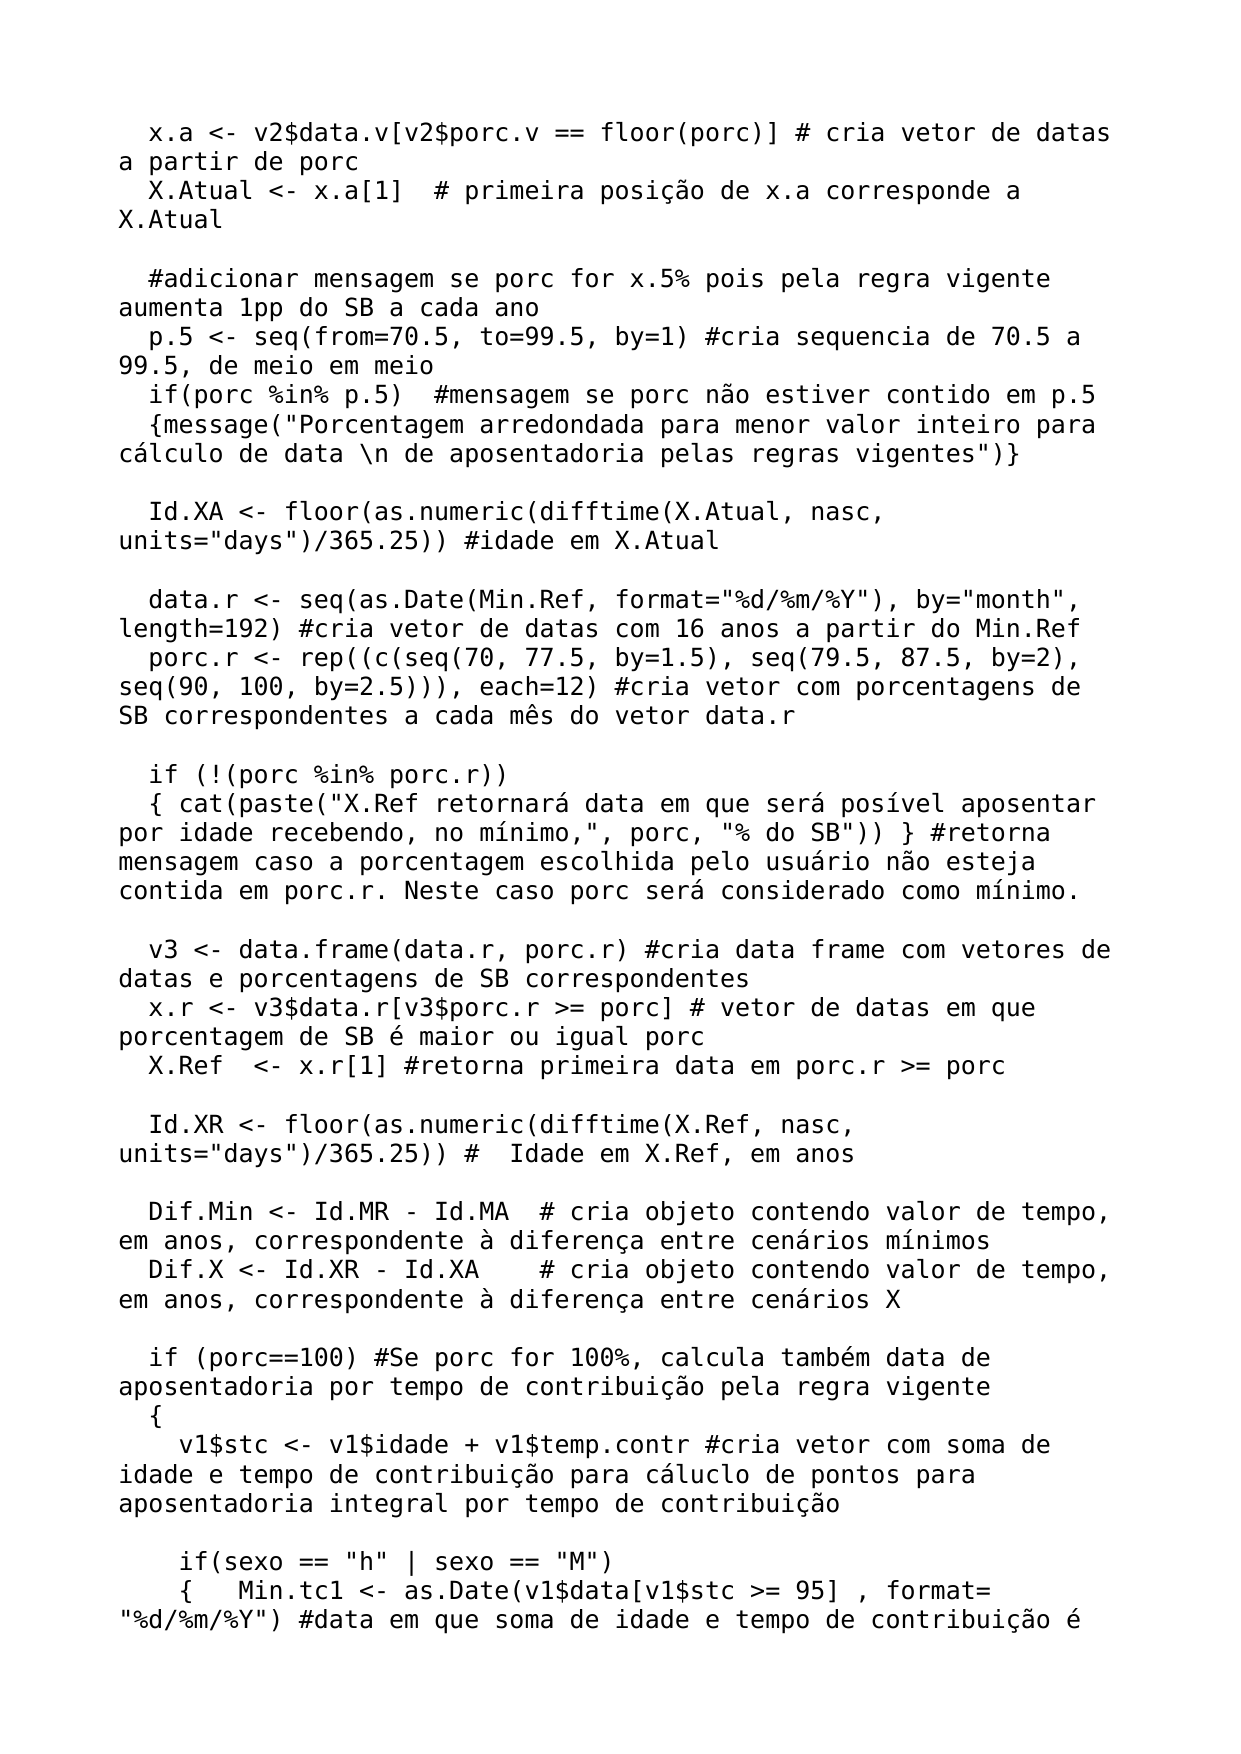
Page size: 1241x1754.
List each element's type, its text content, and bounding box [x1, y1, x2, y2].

text x.a <- v2$data.v[v2$porc.v == floor(porc)] # cria vetor de datas a partir de porc X.Atual <- x.a[1] # primeira posição de x.a corresponde a X.Atual #adicionar mensagem se porc for x.5% pois pela regra vigente aumenta 1pp do SB a cada ano p.5 <- seq(from=70.5, to=99.5, by=1) #cria sequencia de 70.5 a 99.5, de meio em meio if(porc %in% p.5) #mensagem se porc não estiver contido em p.5 {message("Porcentagem arredondada para menor valor inteiro para cálculo de data \n de aposentadoria pelas regras vigentes")} Id.XA <- floor(as.numeric(difftime(X.Atual, nasc, units="days")/365.25)) #idade em X.Atual data.r <- seq(as.Date(Min.Ref, format="%d/%m/%Y"), by="month", length=192) #cria vetor de datas com 16 anos a partir do Min.Ref porc.r <- rep((c(seq(70, 77.5, by=1.5), seq(79.5, 87.5, by=2), seq(90, 100, by=2.5))), each=12) #cria vetor com porcentagens de SB correspondentes a cada mês do vetor data.r if (!(porc %in% porc.r)) { cat(paste("X.Ref retornará data em que será posível aposentar por idade recebendo, no mínimo,", porc, "% do SB")) } #retorna mensagem caso a porcentagem escolhida pelo usuário não esteja contida em porc.r. Neste caso porc será considerado como mínimo. v3 <- data.frame(data.r, porc.r) #cria data frame com vetores de datas e porcentagens de SB correspondentes x.r <- v3$data.r[v3$porc.r >= porc] # vetor de datas em que porcentagem de SB é maior ou igual porc X.Ref <- x.r[1] #retorna primeira data em porc.r >= porc Id.XR <- floor(as.numeric(difftime(X.Ref, nasc, units="days")/365.25)) # Idade em X.Ref, em anos Dif.Min <- Id.MR - Id.MA # cria objeto contendo valor de tempo, em anos, correspondente à diferença entre cenários mínimos Dif.X <- Id.XR - Id.XA # cria objeto contendo valor de tempo, em anos, correspondente à diferença entre cenários X if (porc==100) #Se porc for 100%, calcula também data de aposentadoria por tempo de contribuição pela regra vigente { v1$stc <- v1$idade + v1$temp.contr #cria vetor com soma de idade e tempo de contribuição para cáluclo de pontos para aposentadoria integral por tempo de contribuição if(sexo == "h" | sexo == "M") { Min.tc1 <- as.Date(v1$data[v1$stc >= 95] , format= "%d/%m/%Y") #data em que soma de idade e tempo de contribuição é [118, 118, 1122, 1635]
